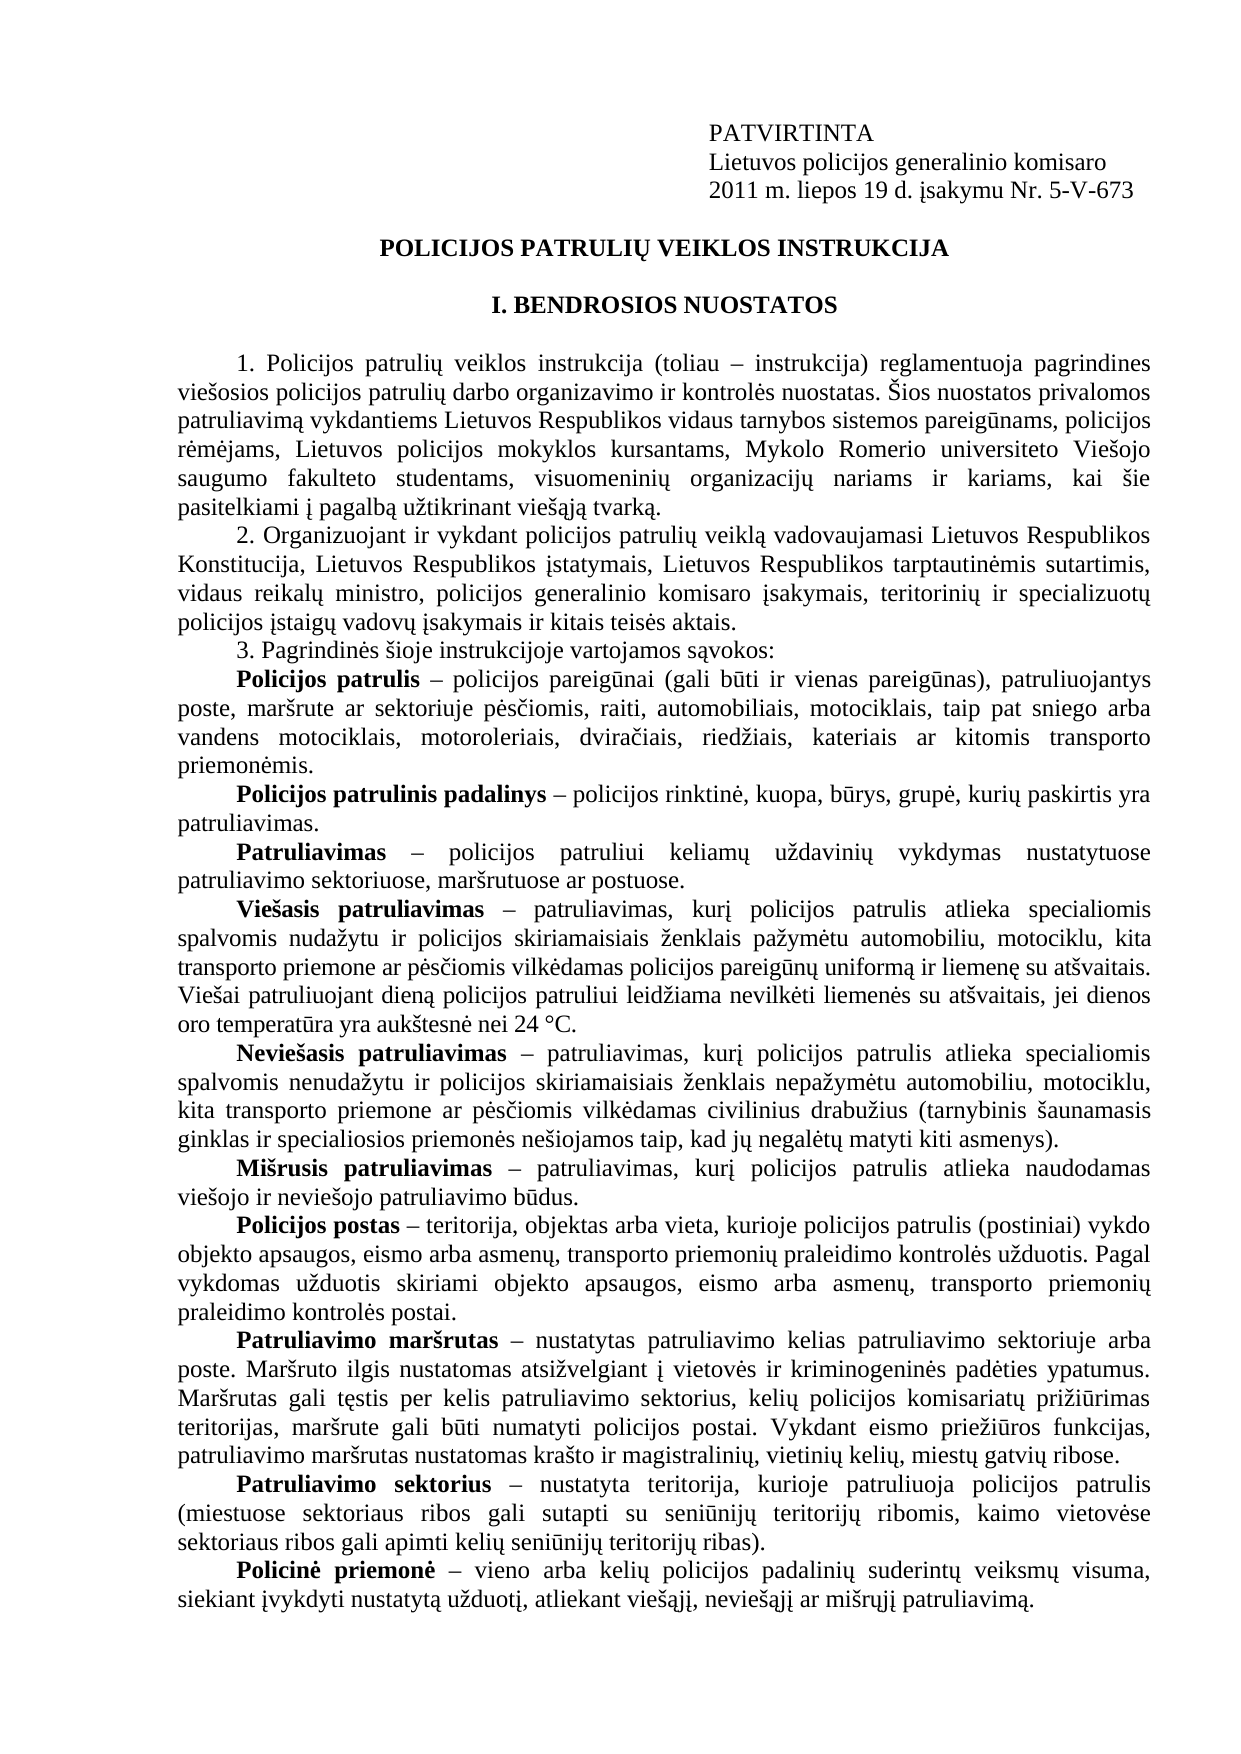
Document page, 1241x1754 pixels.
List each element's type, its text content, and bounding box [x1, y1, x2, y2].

text 2011 m. liepos 19 d. įsakymu Nr. 5-V-673 [709, 176, 1152, 204]
text POLICIJOS PATRULIŲ VEIKLOS INSTRUKCIJA [177, 233, 1152, 262]
text 3. Pagrindinės šioje instrukcijoje vartojamos sąvokos: [177, 636, 1152, 664]
text Patruliavimo sektorius – nustatyta teritorija, kurioje patruliuoja policijos patrulis (miestuose sektoriaus ribos gali sutapti su seniūnijų teritorijų ribomis, kaimo vietovėse sektoriaus ribos gali apimti kelių seniūnijų teritorijų ribas). [177, 1469, 1152, 1556]
text Policijos patrulis – policijos pareigūnai (gali būti ir vienas pareigūnas), patruliuojantys poste, maršrute ar sektoriuje pėsčiomis, raiti, automobiliais, motociklais, taip pat sniego arba vandens motociklais, motoroleriais, dviračiais, riedžiais, kateriais ar kitomis transporto priemonėmis. [177, 664, 1152, 779]
text Policijos postas – teritorija, objektas arba vieta, kurioje policijos patrulis (postiniai) vykdo objekto apsaugos, eismo arba asmenų, transporto priemonių praleidimo kontrolės užduotis. Pagal vykdomas užduotis skiriami objekto apsaugos, eismo arba asmenų, transporto priemonių praleidimo kontrolės postai. [177, 1211, 1152, 1326]
text Policijos patrulinis padalinys – policijos rinktinė, kuopa, būrys, grupė, kurių paskirtis yra patruliavimas. [177, 779, 1152, 837]
text PATVIRTINTA [709, 118, 1152, 147]
text Neviešasis patruliavimas – patruliavimas, kurį policijos patrulis atlieka specialiomis spalvomis nenudažytu ir policijos skiriamaisiais ženklais nepažymėtu automobiliu, motociklu, kita transporto priemone ar pėsčiomis vilkėdamas civilinius drabužius (tarnybinis šaunamasis ginklas ir specialiosios priemonės nešiojamos taip, kad jų negalėtų matyti kiti asmenys). [177, 1038, 1152, 1153]
text Viešasis patruliavimas – patruliavimas, kurį policijos patrulis atlieka specialiomis spalvomis nudažytu ir policijos skiriamaisiais ženklais pažymėtu automobiliu, motociklu, kita transporto priemone ar pėsčiomis vilkėdamas policijos pareigūnų uniformą ir liemenę su atšvaitais. Viešai patruliuojant dieną policijos patruliui leidžiama nevilkėti liemenės su atšvaitais, jei dienos oro temperatūra yra aukštesnė nei 24 °C. [177, 894, 1152, 1038]
text Patruliavimas – policijos patruliui keliamų uždavinių vykdymas nustatytuose patruliavimo sektoriuose, maršrutuose ar postuose. [177, 837, 1152, 894]
text I. BENDROSIOS NUOSTATOS [177, 291, 1152, 319]
text Mišrusis patruliavimas – patruliavimas, kurį policijos patrulis atlieka naudodamas viešojo ir neviešojo patruliavimo būdus. [177, 1153, 1152, 1211]
text 2. Organizuojant ir vykdant policijos patrulių veiklą vadovaujamasi Lietuvos Respublikos Konstitucija, Lietuvos Respublikos įstatymais, Lietuvos Respublikos tarptautinėmis sutartimis, vidaus reikalų ministro, policijos generalinio komisaro įsakymais, teritorinių ir specializuotų policijos įstaigų vadovų įsakymais ir kitais teisės aktais. [177, 521, 1152, 636]
text Patruliavimo maršrutas – nustatytas patruliavimo kelias patruliavimo sektoriuje arba poste. Maršruto ilgis nustatomas atsižvelgiant į vietovės ir kriminogeninės padėties ypatumus. Maršrutas gali tęstis per kelis patruliavimo sektorius, kelių policijos komisariatų prižiūrimas teritorijas, maršrute gali būti numatyti policijos postai. Vykdant eismo priežiūros funkcijas, patruliavimo maršrutas nustatomas krašto ir magistralinių, vietinių kelių, miestų gatvių ribose. [177, 1326, 1152, 1469]
text Policinė priemonė – vieno arba kelių policijos padalinių suderintų veiksmų visuma, siekiant įvykdyti nustatytą užduotį, atliekant viešąjį, neviešąjį ar mišrųjį patruliavimą. [177, 1556, 1152, 1613]
text 1. Policijos patrulių veiklos instrukcija (toliau – instrukcija) reglamentuoja pagrindines viešosios policijos patrulių darbo organizavimo ir kontrolės nuostatas. Šios nuostatos privalomos patruliavimą vykdantiems Lietuvos Respublikos vidaus tarnybos sistemos pareigūnams, policijos rėmėjams, Lietuvos policijos mokyklos kursantams, Mykolo Romerio universiteto Viešojo saugumo fakulteto studentams, visuomeninių organizacijų nariams ir kariams, kai šie pasitelkiami į pagalbą užtikrinant viešąją tvarką. [177, 348, 1152, 521]
text Lietuvos policijos generalinio komisaro [709, 147, 1152, 176]
